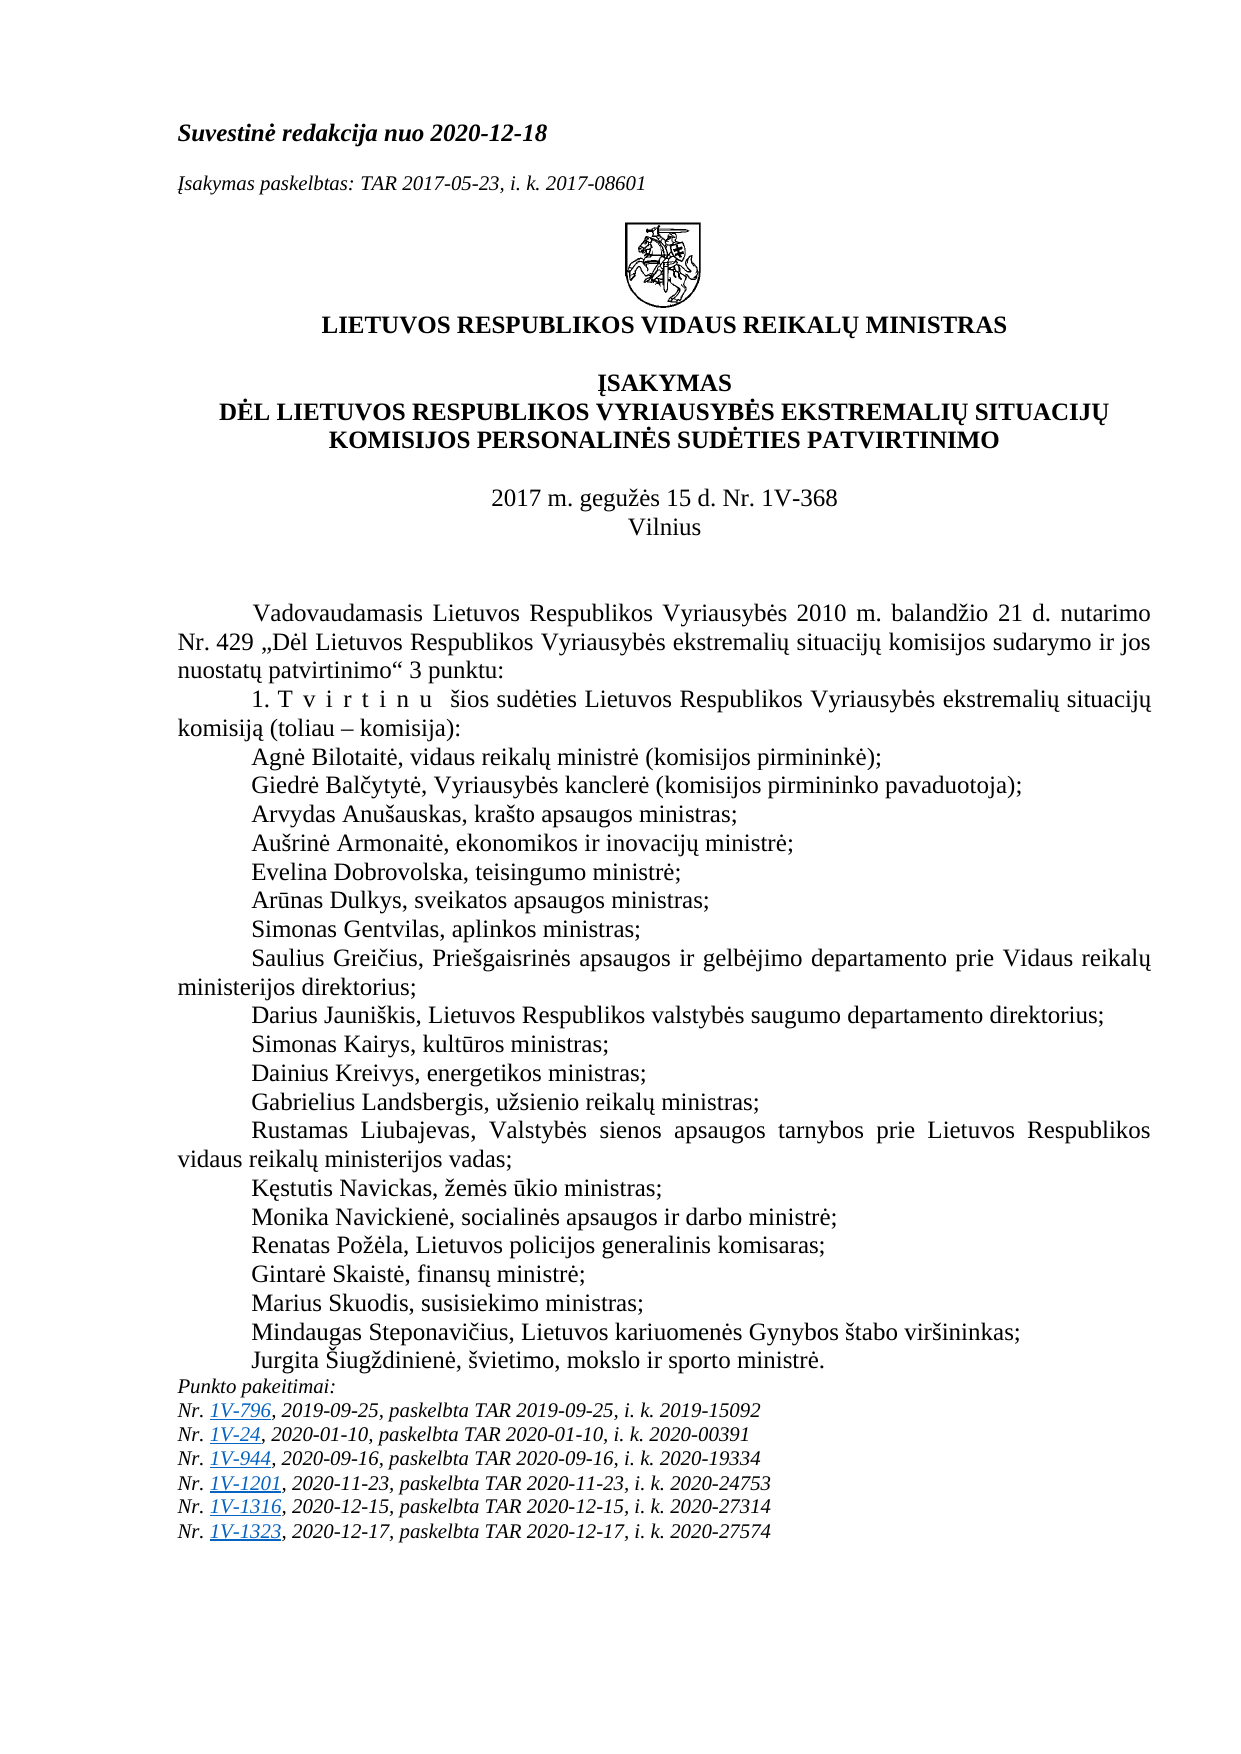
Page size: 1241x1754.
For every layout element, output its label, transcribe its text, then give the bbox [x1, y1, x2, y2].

text Mindaugas Steponavičius, Lietuvos kariuomenės Gynybos štabo viršininkas; [177, 1317, 1152, 1345]
text Punkto pakeitimai: [177, 1374, 1152, 1398]
text Suvestinė redakcija nuo 2020-12-18 [177, 118, 1152, 147]
text Aušrinė Armonaitė, ekonomikos ir inovacijų ministrė; [177, 828, 1152, 857]
text Gabrielius Landsbergis, užsienio reikalų ministras; [177, 1087, 1152, 1115]
text ĮSAKYMAS [177, 368, 1152, 397]
text Gintarė Skaistė, finansų ministrė; [177, 1259, 1152, 1288]
text Renatas Požėla, Lietuvos policijos generalinis komisaras; [177, 1230, 1152, 1259]
text Nr. 1V-24, 2020-01-10, paskelbta TAR 2020-01-10, i. k. 2020-00391 [177, 1422, 1152, 1446]
text Darius Jauniškis, Lietuvos Respublikos valstybės saugumo departamento direktorius; [177, 1000, 1152, 1029]
text Marius Skuodis, susisiekimo ministras; [177, 1288, 1152, 1317]
text Nr. 1V-1201, 2020-11-23, paskelbta TAR 2020-11-23, i. k. 2020-24753 [177, 1470, 1152, 1494]
text Kęstutis Navickas, žemės ūkio ministras; [177, 1173, 1152, 1202]
text 1. Tvirtinu šios sudėties Lietuvos Respublikos Vyriausybės ekstremalių situacijų komisiją (toliau – komisija): [177, 684, 1152, 742]
text Įsakymas paskelbtas: TAR 2017-05-23, i. k. 2017-08601 [177, 171, 1152, 195]
text Evelina Dobrovolska, teisingumo ministrė; [177, 857, 1152, 885]
text Simonas Kairys, kultūros ministras; [177, 1029, 1152, 1058]
text Saulius Greičius, Priešgaisrinės apsaugos ir gelbėjimo departamento prie Vidaus reikalų ministerijos direktorius; [177, 943, 1152, 1000]
text Giedrė Balčytytė, Vyriausybės kanclerė (komisijos pirmininko pavaduotoja); [177, 770, 1152, 799]
text Vadovaudamasis Lietuvos Respublikos Vyriausybės 2010 m. balandžio 21 d. nutarimo Nr. 429 „Dėl Lietuvos Respublikos Vyriausybės ekstremalių situacijų komisijos sudarymo ir jos nuostatų patvirtinimo“ 3 punktu: [177, 598, 1152, 684]
text Nr. 1V-944, 2020-09-16, paskelbta TAR 2020-09-16, i. k. 2020-19334 [177, 1446, 1152, 1470]
text Vilnius [177, 512, 1152, 540]
text Jurgita Šiugždinienė, švietimo, mokslo ir sporto ministrė. [177, 1345, 1152, 1374]
text Rustamas Liubajevas, Valstybės sienos apsaugos tarnybos prie Lietuvos Respublikos vidaus reikalų ministerijos vadas; [177, 1115, 1152, 1173]
text Agnė Bilotaitė, vidaus reikalų ministrė (komisijos pirmininkė); [177, 742, 1152, 770]
text Dainius Kreivys, energetikos ministras; [177, 1058, 1152, 1087]
text Simonas Gentvilas, aplinkos ministras; [177, 914, 1152, 943]
text Monika Navickienė, socialinės apsaugos ir darbo ministrė; [177, 1202, 1152, 1230]
text Nr. 1V-796, 2019-09-25, paskelbta TAR 2019-09-25, i. k. 2019-15092 [177, 1398, 1152, 1422]
text LIETUVOS RESPUBLIKOS VIDAUS REIKALŲ MINISTRAS [177, 310, 1152, 339]
text Arvydas Anušauskas, krašto apsaugos ministras; [177, 799, 1152, 828]
text Nr. 1V-1323, 2020-12-17, paskelbta TAR 2020-12-17, i. k. 2020-27574 [177, 1518, 1152, 1543]
text Nr. 1V-1316, 2020-12-15, paskelbta TAR 2020-12-15, i. k. 2020-27314 [177, 1494, 1152, 1518]
text Arūnas Dulkys, sveikatos apsaugos ministras; [177, 885, 1152, 914]
text 2017 m. gegužės 15 d. Nr. 1V-368 [177, 483, 1152, 512]
text DĖL LIETUVOS RESPUBLIKOS VYRIAUSYBĖS EKSTREMALIŲ SITUACIJŲ KOMISIJOS PERSONALINĖS SUDĖTIES PATVIRTINIMO [177, 397, 1152, 454]
